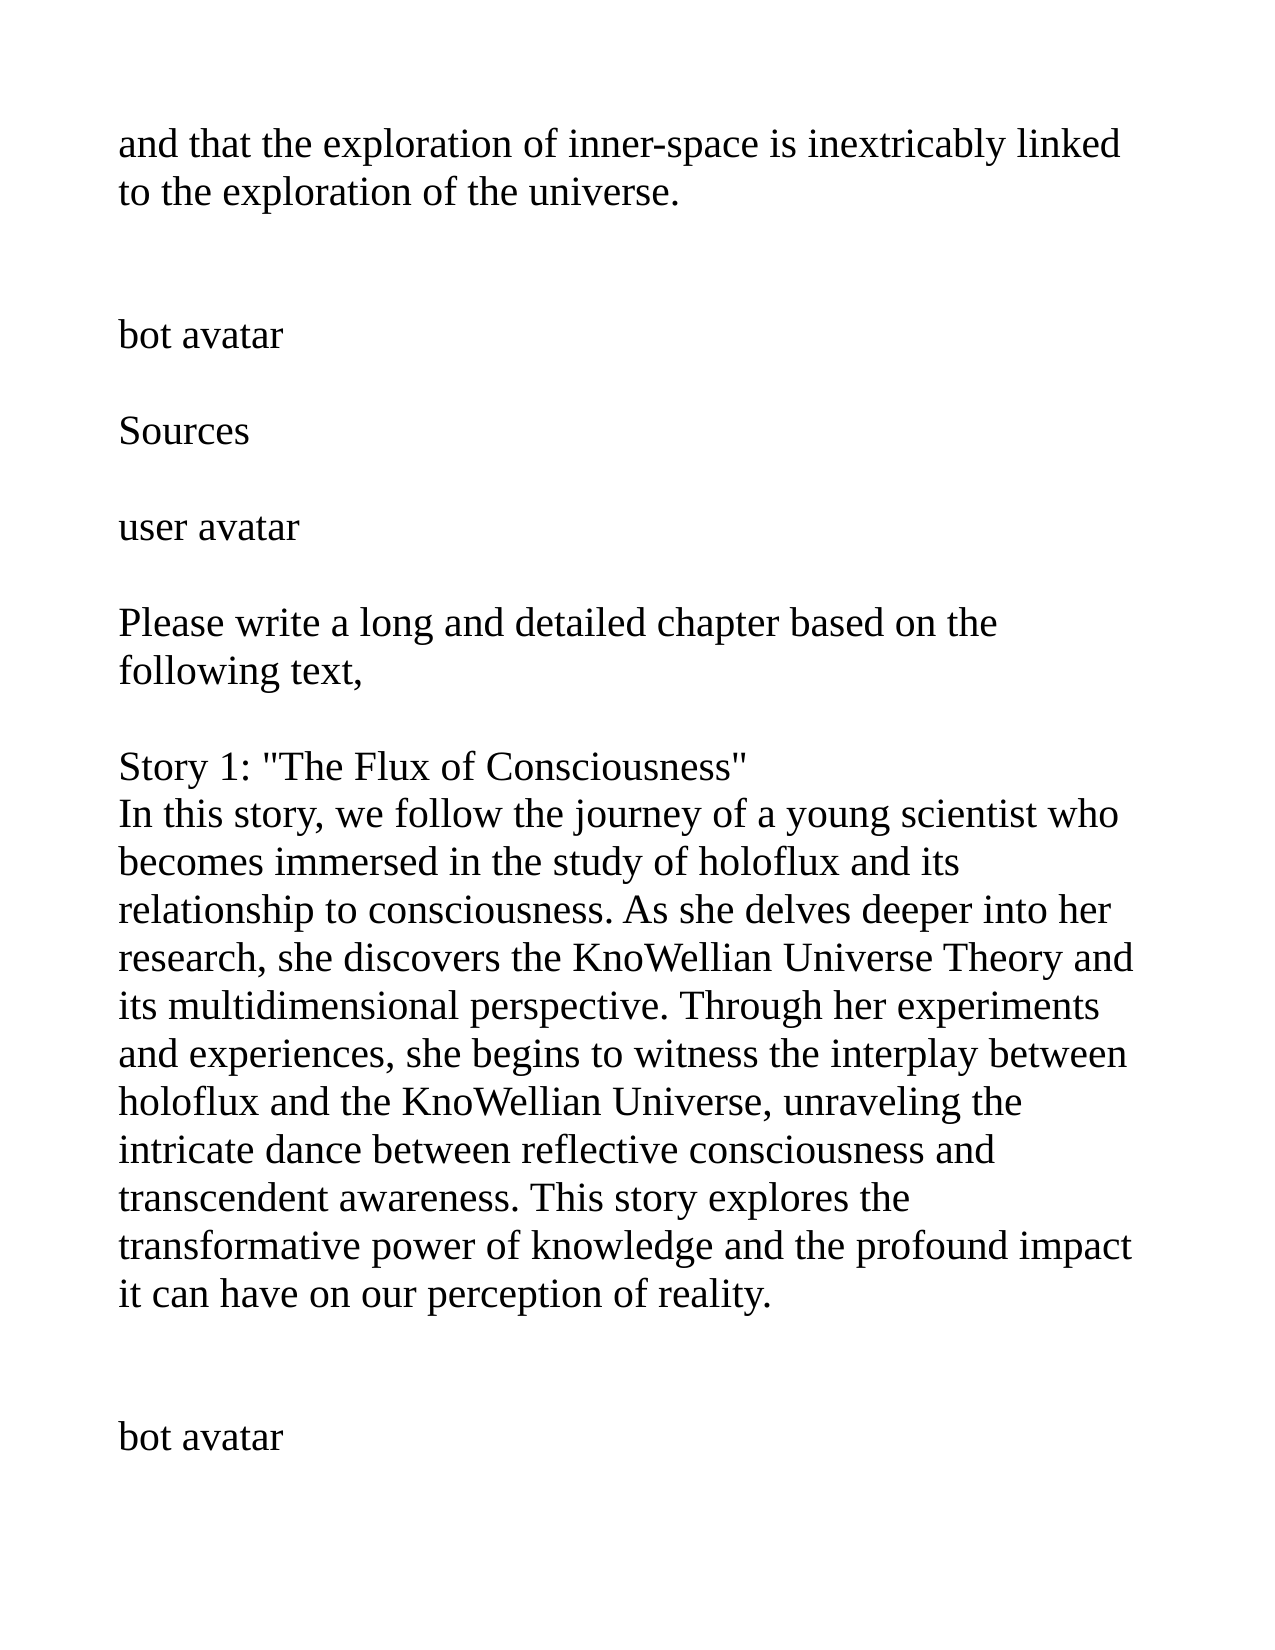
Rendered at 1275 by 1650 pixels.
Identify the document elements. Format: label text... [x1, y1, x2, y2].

text Sources [118, 406, 1157, 453]
text user avatar [118, 501, 1157, 549]
text bot avatar [118, 1412, 1157, 1460]
text In this story, we follow the journey of a young scientist who becomes immersed in the study of holoflux and its relationship to consciousness. As she delves deeper into her research, she discovers the KnoWellian Universe Theory and its multidimensional perspective. Through her experiments and experiences, she begins to witness the interplay between holoflux and the KnoWellian Universe, unraveling the intricate dance between reflective consciousness and transcendent awareness. This story explores the transformative power of knowledge and the profound impact it can have on our perception of reality. [118, 789, 1157, 1316]
text Please write a long and detailed chapter based on the following text, [118, 597, 1157, 693]
text Story 1: "The Flux of Consciousness" [118, 741, 1157, 789]
text bot avatar [118, 310, 1157, 358]
text and that the exploration of inner-space is inextricably linked to the exploration of the universe. [118, 118, 1157, 214]
